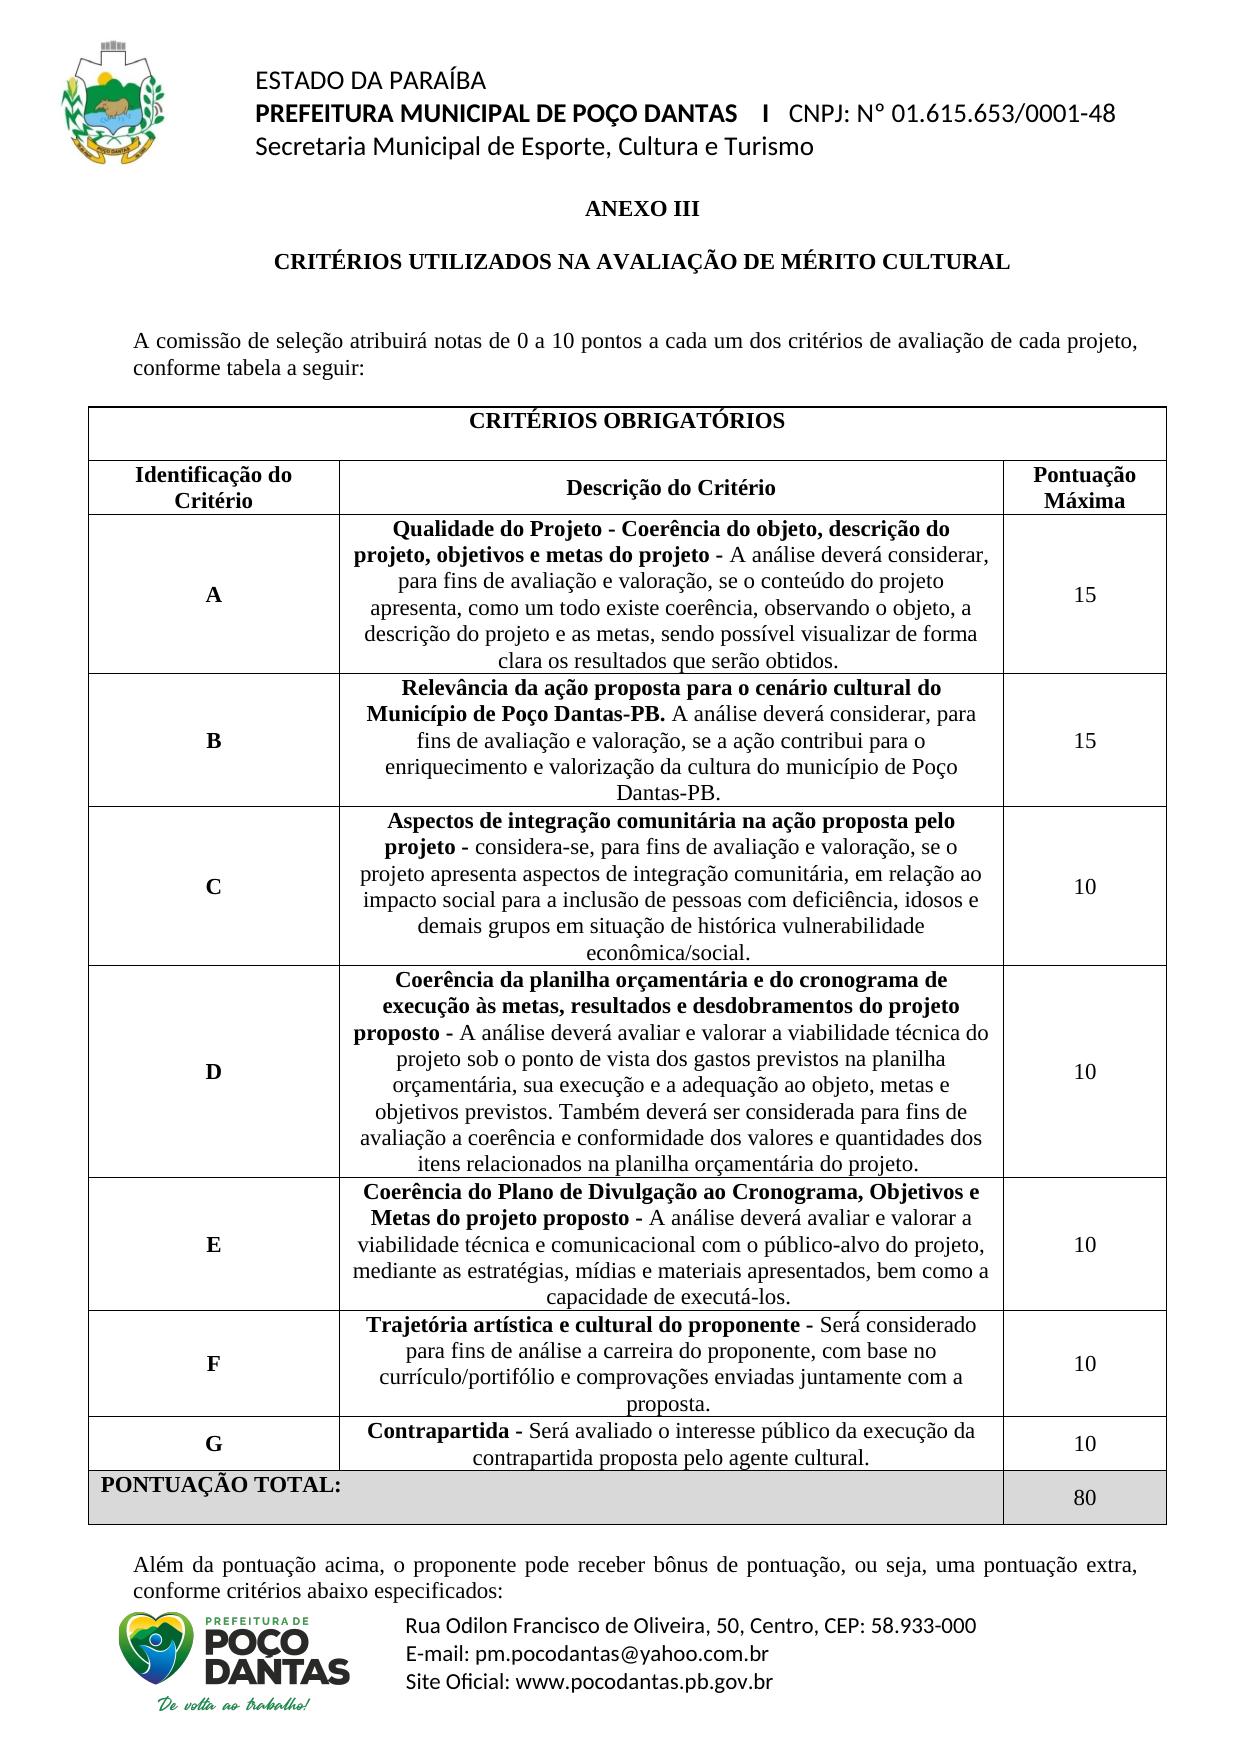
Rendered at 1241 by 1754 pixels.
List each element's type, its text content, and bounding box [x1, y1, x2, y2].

table_cell Pontuação Máxima [1004, 461, 1166, 514]
table_cell Aspectos de integração comunitária na ação proposta pelo projeto - considera-se, para fins de avaliação e valoração, se o projeto apresenta aspectos de integração comunitária, em relação ao impacto social para a inclusão de pessoas com deficiência, idosos e demais grupos em situação de histórica vulnerabilidade econômica/social. [340, 807, 1003, 965]
table_cell Qualidade do Projeto - Coerência do objeto, descrição do projeto, objetivos e metas do projeto - A análise deverá considerar, para fins de avaliação e valoração, se o conteúdo do projeto apresenta, como um todo existe coerência, observando o objeto, a descrição do projeto e as metas, sendo possível visualizar de forma clara os resultados que serão obtidos. [340, 515, 1003, 673]
text CRITÉRIOS UTILIZADOS NA AVALIAÇÃO DE MÉRITO CULTURAL [133, 248, 1152, 274]
table_cell 10 [1004, 966, 1166, 1177]
text Além da pontuação acima, o proponente pode receber bônus de pontuação, ou seja, uma pontuação extra, conforme critérios abaixo especificados: [133, 1551, 1139, 1604]
table_cell C [89, 807, 339, 965]
table_cell E [89, 1178, 339, 1310]
table_cell Relevância da ação proposta para o cenário cultural do Município de Poço Dantas-PB. A análise deverá considerar, para fins de avaliação e valoração, se a ação contribui para o enriquecimento e valorização da cultura do município de Poço Dantas-PB. [340, 674, 1003, 806]
table_cell Identificação do Critério [89, 461, 339, 514]
table_cell 15 [1004, 515, 1166, 673]
table_cell Coerência do Plano de Divulgação ao Cronograma, Objetivos e Metas do projeto proposto - A análise deverá avaliar e valorar a viabilidade técnica e comunicacional com o público-alvo do projeto, mediante as estratégias, mídias e materiais apresentados, bem como a capacidade de executá-los. [340, 1178, 1003, 1310]
table_cell F [89, 1311, 339, 1416]
table_cell B [89, 674, 339, 806]
table_cell 10 [1004, 1417, 1166, 1470]
table_cell 15 [1004, 674, 1166, 806]
text ANEXO III [133, 196, 1152, 222]
table_cell 10 [1004, 807, 1166, 965]
table_cell Coerência da planilha orçamentária e do cronograma de execução às metas, resultados e desdobramentos do projeto proposto - A análise deverá avaliar e valorar a viabilidade técnica do projeto sob o ponto de vista dos gastos previstos na planilha orçamentária, sua execução e a adequação ao objeto, metas e objetivos previstos. Também deverá ser considerada para fins de avaliação a coerência e conformidade dos valores e quantidades dos itens relacionados na planilha orçamentária do projeto. [340, 966, 1003, 1177]
table_cell D [89, 966, 339, 1177]
table_cell PONTUAÇÃO TOTAL: [89, 1471, 1003, 1524]
table_cell G [89, 1417, 339, 1470]
text A comissão de seleção atribuirá notas de 0 a 10 pontos a cada um dos critérios de avaliação de cada projeto, conforme tabela a seguir: [133, 327, 1139, 380]
table_cell Descrição do Critério [340, 461, 1003, 514]
table_header CRITÉRIOS OBRIGATÓRIOS [89, 408, 1166, 460]
table_cell 10 [1004, 1311, 1166, 1416]
table_cell Contrapartida - Será avaliado o interesse público da execução da contrapartida proposta pelo agente cultural. [340, 1417, 1003, 1470]
table_cell A [89, 515, 339, 673]
table_cell 80 [1004, 1471, 1166, 1524]
table_cell 10 [1004, 1178, 1166, 1310]
table_cell Trajetória artística e cultural do proponente - Será́ considerado para fins de análise a carreira do proponente, com base no currículo/portifólio e comprovações enviadas juntamente com a proposta. [340, 1311, 1003, 1416]
